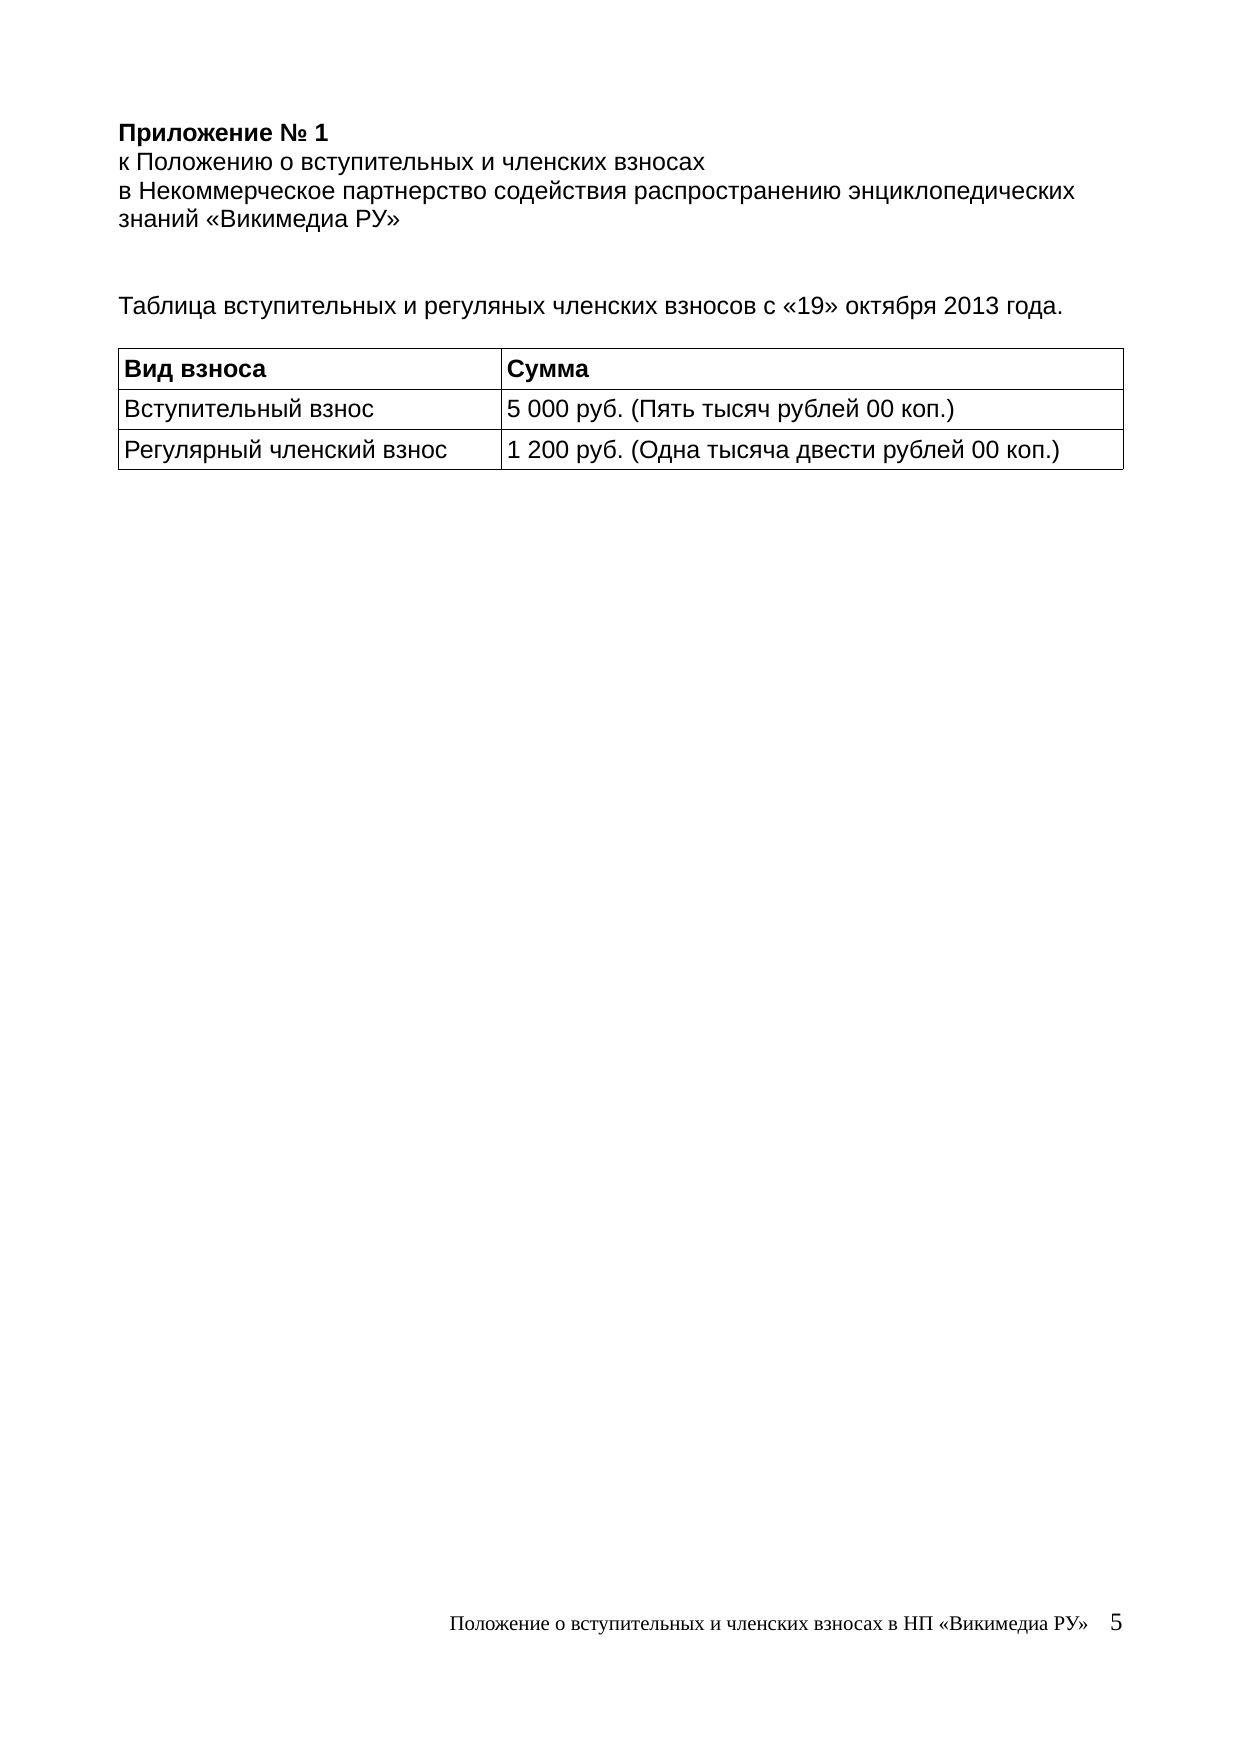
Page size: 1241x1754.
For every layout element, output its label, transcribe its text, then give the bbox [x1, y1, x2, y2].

table_header Вид взноса [119, 349, 501, 388]
table_cell Регулярный членский взнос [119, 430, 501, 469]
text Приложение № 1 [118, 118, 1122, 147]
table_cell 5 000 руб. (Пять тысяч рублей 00 коп.) [502, 390, 1123, 429]
text в Некоммерческое партнерство содействия распространению энциклопедических знаний «Викимедиа РУ» [118, 176, 1122, 233]
table_cell Вступительный взнос [119, 390, 501, 429]
table_header Сумма [502, 349, 1123, 388]
text Таблица вступительных и регуляных членских взносов с «19» октября 2013 года. [118, 291, 1122, 319]
table_cell 1 200 руб. (Одна тысяча двести рублей 00 коп.) [502, 430, 1123, 469]
text к Положению о вступительных и членских взносах [118, 147, 1122, 176]
